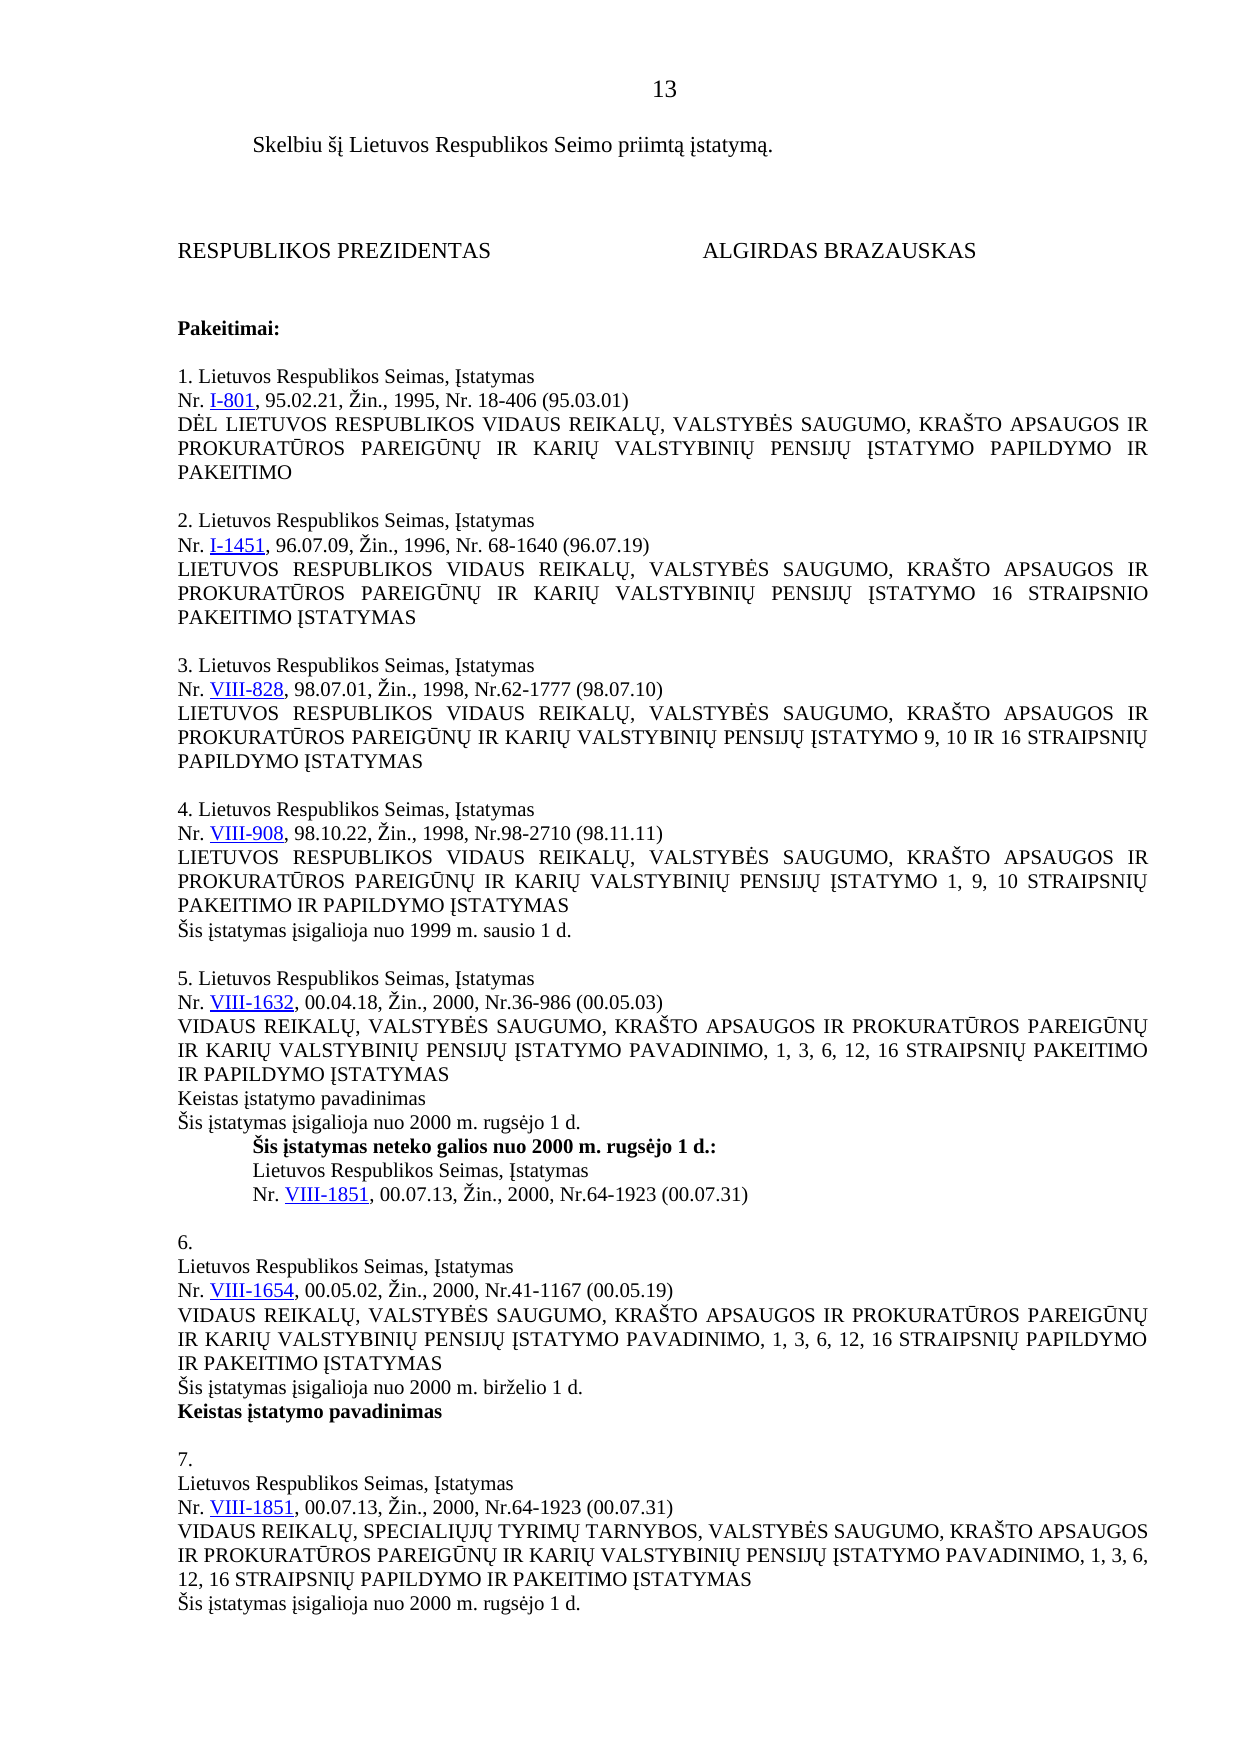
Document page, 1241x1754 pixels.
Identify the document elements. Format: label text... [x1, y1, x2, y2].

text Pakeitimai: [177, 316, 1149, 340]
text Šis įstatymas įsigalioja nuo 1999 m. sausio 1 d. [177, 917, 1149, 942]
text 5. Lietuvos Respublikos Seimas, Įstatymas [177, 966, 1149, 990]
text Nr. VIII-828, 98.07.01, Žin., 1998, Nr.62-1777 (98.07.10) [177, 677, 1149, 701]
text Šis įstatymas įsigalioja nuo 2000 m. rugsėjo 1 d. [177, 1110, 1149, 1134]
text LIETUVOS RESPUBLIKOS VIDAUS REIKALŲ, VALSTYBĖS SAUGUMO, KRAŠTO APSAUGOS IR PROKURATŪROS PAREIGŪNŲ IR KARIŲ VALSTYBINIŲ PENSIJŲ ĮSTATYMO 16 STRAIPSNIO PAKEITIMO ĮSTATYMAS [177, 557, 1149, 629]
text RESPUBLIKOS PREZIDENTAS ALGIRDAS BRAZAUSKAS [177, 237, 1149, 263]
text Nr. VIII-1851, 00.07.13, Žin., 2000, Nr.64-1923 (00.07.31) [177, 1495, 1149, 1519]
text 6. [177, 1230, 1149, 1254]
text 2. Lietuvos Respublikos Seimas, Įstatymas [177, 508, 1149, 532]
text 4. Lietuvos Respublikos Seimas, Įstatymas [177, 797, 1149, 821]
text Lietuvos Respublikos Seimas, Įstatymas [177, 1158, 1149, 1182]
text 1. Lietuvos Respublikos Seimas, Įstatymas [177, 364, 1149, 388]
text Šis įstatymas įsigalioja nuo 2000 m. rugsėjo 1 d. [177, 1591, 1149, 1615]
text Skelbiu šį Lietuvos Respublikos Seimo priimtą įstatymą. [177, 131, 1149, 158]
text VIDAUS REIKALŲ, VALSTYBĖS SAUGUMO, KRAŠTO APSAUGOS IR PROKURATŪROS PAREIGŪNŲ IR KARIŲ VALSTYBINIŲ PENSIJŲ ĮSTATYMO PAVADINIMO, 1, 3, 6, 12, 16 STRAIPSNIŲ PAKEITIMO IR PAPILDYMO ĮSTATYMAS [177, 1014, 1149, 1086]
text Šis įstatymas įsigalioja nuo 2000 m. birželio 1 d. [177, 1375, 1149, 1399]
text Nr. VIII-908, 98.10.22, Žin., 1998, Nr.98-2710 (98.11.11) [177, 821, 1149, 845]
text Keistas įstatymo pavadinimas [177, 1399, 1149, 1423]
text Lietuvos Respublikos Seimas, Įstatymas [177, 1471, 1149, 1495]
text Nr. VIII-1632, 00.04.18, Žin., 2000, Nr.36-986 (00.05.03) [177, 990, 1149, 1014]
text Nr. I-1451, 96.07.09, Žin., 1996, Nr. 68-1640 (96.07.19) [177, 532, 1149, 557]
text Lietuvos Respublikos Seimas, Įstatymas [177, 1254, 1149, 1278]
text VIDAUS REIKALŲ, SPECIALIŲJŲ TYRIMŲ TARNYBOS, VALSTYBĖS SAUGUMO, KRAŠTO APSAUGOS IR PROKURATŪROS PAREIGŪNŲ IR KARIŲ VALSTYBINIŲ PENSIJŲ ĮSTATYMO PAVADINIMO, 1, 3, 6, 12, 16 STRAIPSNIŲ PAPILDYMO IR PAKEITIMO ĮSTATYMAS [177, 1519, 1149, 1591]
text Nr. VIII-1654, 00.05.02, Žin., 2000, Nr.41-1167 (00.05.19) [177, 1278, 1149, 1302]
text 3. Lietuvos Respublikos Seimas, Įstatymas [177, 653, 1149, 677]
text Šis įstatymas neteko galios nuo 2000 m. rugsėjo 1 d.: [177, 1134, 1149, 1158]
text LIETUVOS RESPUBLIKOS VIDAUS REIKALŲ, VALSTYBĖS SAUGUMO, KRAŠTO APSAUGOS IR PROKURATŪROS PAREIGŪNŲ IR KARIŲ VALSTYBINIŲ PENSIJŲ ĮSTATYMO 9, 10 IR 16 STRAIPSNIŲ PAPILDYMO ĮSTATYMAS [177, 701, 1149, 773]
text DĖL LIETUVOS RESPUBLIKOS VIDAUS REIKALŲ, VALSTYBĖS SAUGUMO, KRAŠTO APSAUGOS IR PROKURATŪROS PAREIGŪNŲ IR KARIŲ VALSTYBINIŲ PENSIJŲ ĮSTATYMO PAPILDYMO IR PAKEITIMO [177, 412, 1149, 484]
text Keistas įstatymo pavadinimas [177, 1086, 1149, 1110]
text LIETUVOS RESPUBLIKOS VIDAUS REIKALŲ, VALSTYBĖS SAUGUMO, KRAŠTO APSAUGOS IR PROKURATŪROS PAREIGŪNŲ IR KARIŲ VALSTYBINIŲ PENSIJŲ ĮSTATYMO 1, 9, 10 STRAIPSNIŲ PAKEITIMO IR PAPILDYMO ĮSTATYMAS [177, 845, 1149, 917]
text Nr. I-801, 95.02.21, Žin., 1995, Nr. 18-406 (95.03.01) [177, 388, 1149, 412]
text 7. [177, 1447, 1149, 1471]
text Nr. VIII-1851, 00.07.13, Žin., 2000, Nr.64-1923 (00.07.31) [177, 1182, 1149, 1206]
text VIDAUS REIKALŲ, VALSTYBĖS SAUGUMO, KRAŠTO APSAUGOS IR PROKURATŪROS PAREIGŪNŲ IR KARIŲ VALSTYBINIŲ PENSIJŲ ĮSTATYMO PAVADINIMO, 1, 3, 6, 12, 16 STRAIPSNIŲ PAPILDYMO IR PAKEITIMO ĮSTATYMAS [177, 1302, 1149, 1375]
